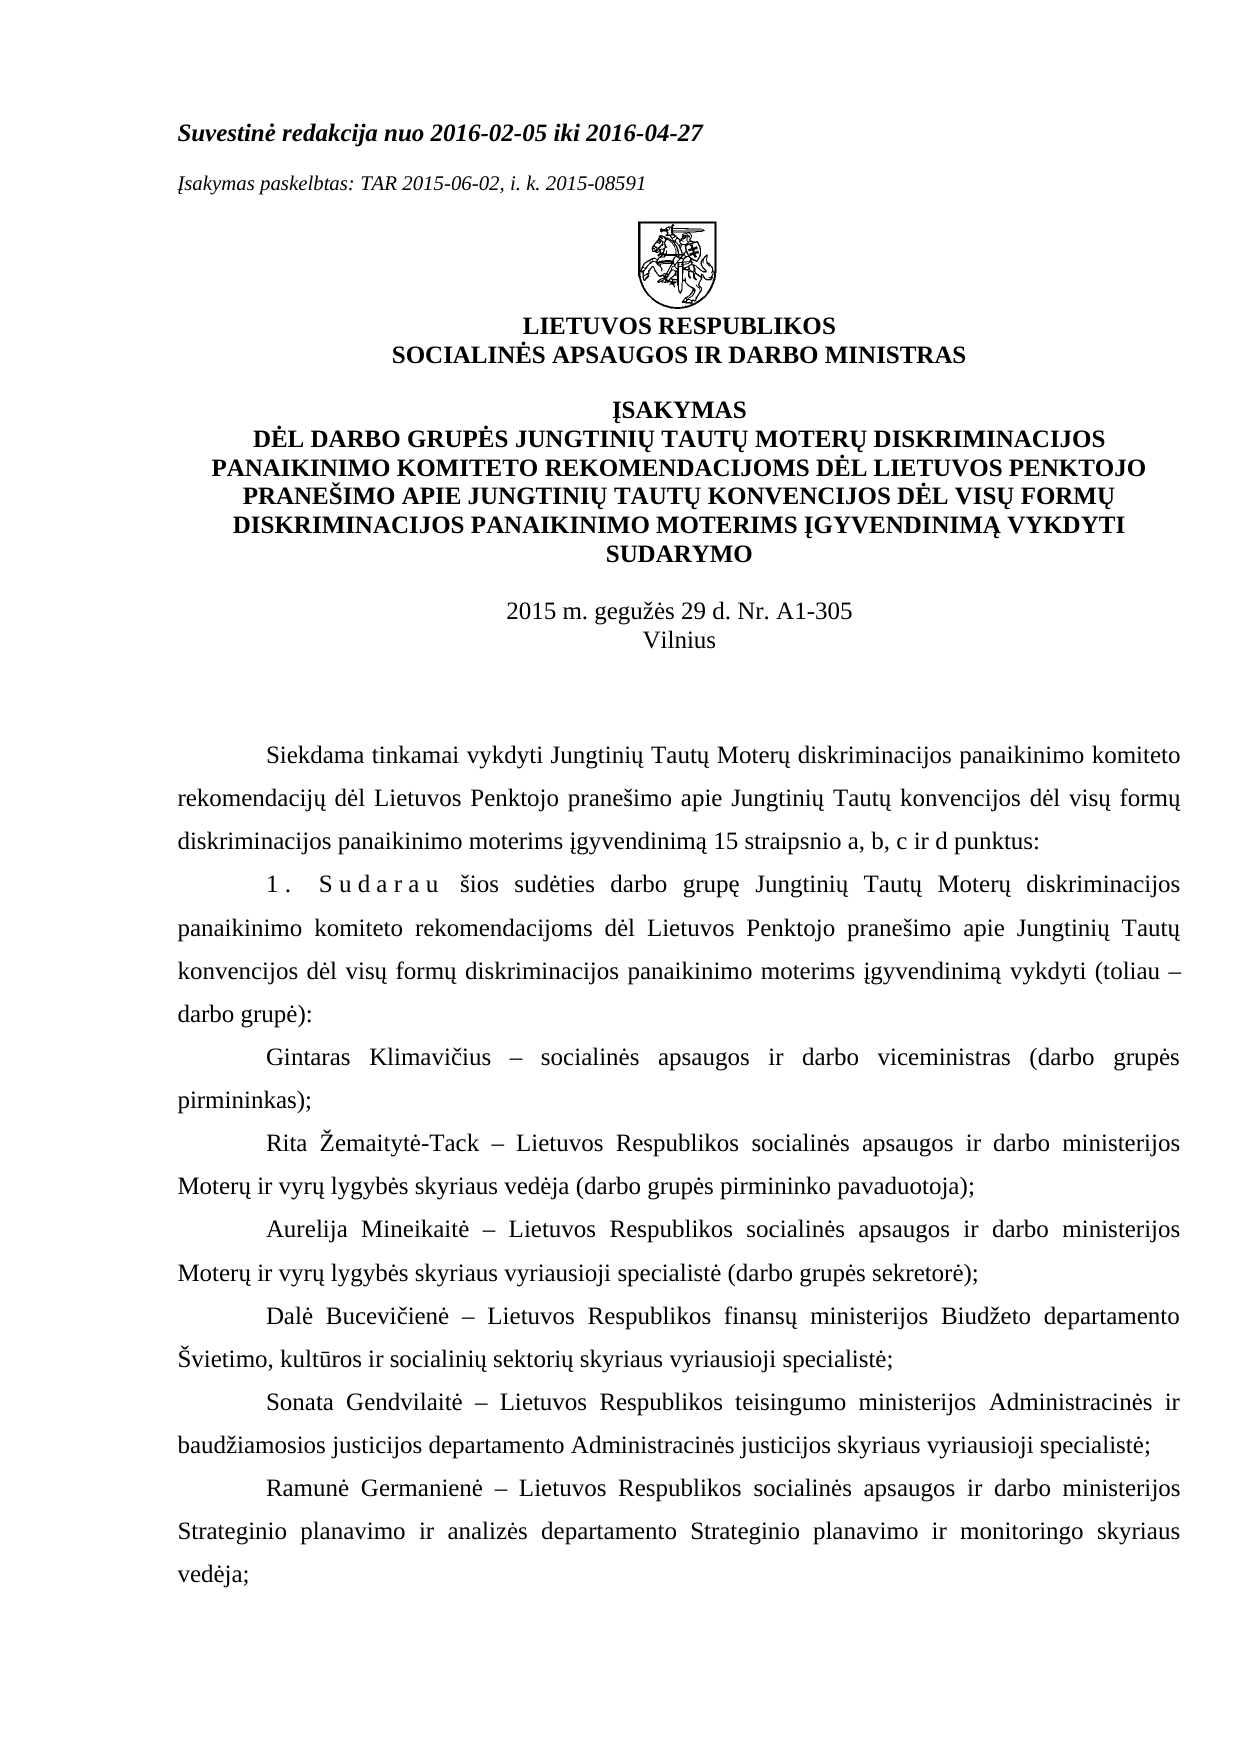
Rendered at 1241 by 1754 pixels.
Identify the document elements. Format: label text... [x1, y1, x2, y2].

text Ramunė Germanienė – Lietuvos Respublikos socialinės apsaugos ir darbo ministerijos Strateginio planavimo ir analizės departamento Strateginio planavimo ir monitoringo skyriaus vedėja; [177, 1473, 1181, 1588]
text Rita Žemaitytė-Tack – Lietuvos Respublikos socialinės apsaugos ir darbo ministerijos Moterų ir vyrų lygybės skyriaus vedėja (darbo grupės pirmininko pavaduotoja); [177, 1128, 1181, 1200]
text DĖL DARBO GRUPĖS Jungtinių Tautų Moterų diskriminacijos panaikinimo komitetO REKOMENDACIJOMS DĖL LIETUVOS PENKTOJO PRANEŠIMO APIE JUNGTINIŲ TAUTŲ KONVENCIJOS DĖL VISŲ FORMŲ DISKRIMINACIJOS PANAIKINIMO MOTERIMS ĮGYVENDINIMĄ VYKDYTI SUDARYMO [177, 424, 1181, 568]
text LIETUVOS RESPUBLIKOS [177, 311, 1181, 340]
text Vilnius [177, 625, 1181, 654]
text Dalė Bucevičienė – Lietuvos Respublikos finansų ministerijos Biudžeto departamento Švietimo, kultūros ir socialinių sektorių skyriaus vyriausioji specialistė; [177, 1301, 1181, 1373]
text Siekdama tinkamai vykdyti Jungtinių Tautų Moterų diskriminacijos panaikinimo komiteto rekomendacijų dėl Lietuvos Penktojo pranešimo apie Jungtinių Tautų konvencijos dėl visų formų diskriminacijos panaikinimo moterims įgyvendinimą 15 straipsnio a, b, c ir d punktus: [177, 740, 1181, 855]
text 1. Sudarau šios sudėties darbo grupę Jungtinių Tautų Moterų diskriminacijos panaikinimo komiteto rekomendacijoms dėl Lietuvos Penktojo pranešimo apie Jungtinių Tautų konvencijos dėl visų formų diskriminacijos panaikinimo moterims įgyvendinimą vykdyti (toliau – darbo grupė): [177, 869, 1181, 1028]
text Įsakymas paskelbtas: TAR 2015-06-02, i. k. 2015-08591 [177, 171, 1181, 195]
text SOCIALINĖS APSAUGOS IR DARBO MINISTRAS [177, 340, 1181, 369]
text ĮSAKYMAS [177, 395, 1181, 424]
text Suvestinė redakcija nuo 2016-02-05 iki 2016-04-27 [177, 118, 1181, 147]
text Sonata Gendvilaitė – Lietuvos Respublikos teisingumo ministerijos Administracinės ir baudžiamosios justicijos departamento Administracinės justicijos skyriaus vyriausioji specialistė; [177, 1387, 1181, 1459]
text 2015 m. gegužės 29 d. Nr. A1-305 [177, 596, 1181, 625]
text Gintaras Klimavičius – socialinės apsaugos ir darbo viceministras (darbo grupės pirmininkas); [177, 1042, 1181, 1114]
text Aurelija Mineikaitė – Lietuvos Respublikos socialinės apsaugos ir darbo ministerijos Moterų ir vyrų lygybės skyriaus vyriausioji specialistė (darbo grupės sekretorė); [177, 1214, 1181, 1286]
